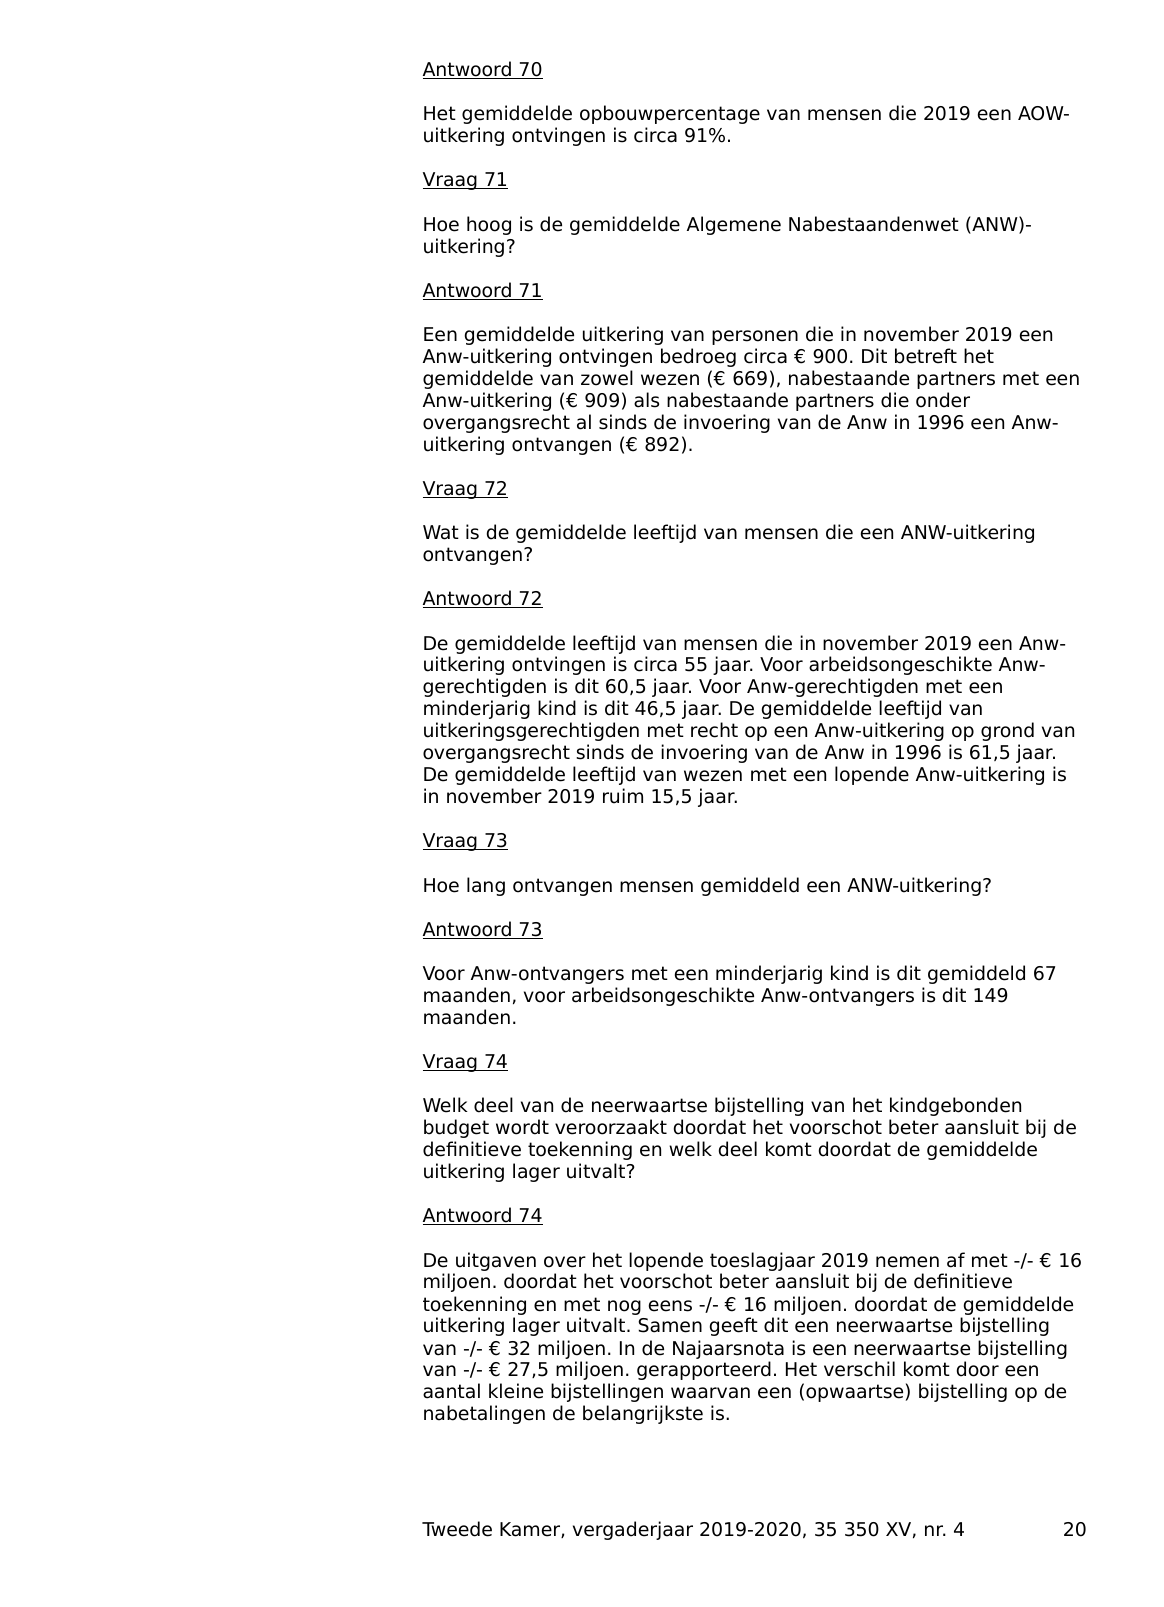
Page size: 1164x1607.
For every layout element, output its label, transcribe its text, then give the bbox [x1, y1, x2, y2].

text Een gemiddelde uitkering van personen die in november 2019 een Anw-uitkering ontvingen bedroeg circa € 900. Dit betreft het gemiddelde van zowel wezen (€ 669), nabestaande partners met een Anw-uitkering (€ 909) als nabestaande partners die onder overgangsrecht al sinds de invoering van de Anw in 1996 een Anw-uitkering ontvangen (€ 892). [422, 324, 1087, 456]
text Het gemiddelde opbouwpercentage van mensen die 2019 een AOW-uitkering ontvingen is circa 91%. [422, 103, 1087, 147]
subtitle Antwoord 72 [422, 588, 1087, 610]
subtitle Antwoord 71 [422, 280, 1087, 302]
subtitle Vraag 72 [422, 478, 1087, 500]
subtitle Vraag 71 [422, 169, 1087, 191]
text Hoe hoog is de gemiddelde Algemene Nabestaandenwet (ANW)-uitkering? [422, 213, 1087, 257]
text De uitgaven over het lopende toeslagjaar 2019 nemen af met -/- € 16 miljoen. doordat het voorschot beter aansluit bij de definitieve toekenning en met nog eens -/- € 16 miljoen. doordat de gemiddelde uitkering lager uitvalt. Samen geeft dit een neerwaartse bijstelling van -/- € 32 miljoen. In de Najaarsnota is een neerwaartse bijstelling van -/- € 27,5 miljoen. gerapporteerd. Het verschil komt door een aantal kleine bijstellingen waarvan een (opwaartse) bijstelling op de nabetalingen de belangrijkste is. [422, 1249, 1087, 1425]
text De gemiddelde leeftijd van mensen die in november 2019 een Anw-uitkering ontvingen is circa 55 jaar. Voor arbeidsongeschikte Anw-gerechtigden is dit 60,5 jaar. Voor Anw-gerechtigden met een minderjarig kind is dit 46,5 jaar. De gemiddelde leeftijd van uitkeringsgerechtigden met recht op een Anw-uitkering op grond van overgangsrecht sinds de invoering van de Anw in 1996 is 61,5 jaar. De gemiddelde leeftijd van wezen met een lopende Anw-uitkering is in november 2019 ruim 15,5 jaar. [422, 632, 1087, 808]
subtitle Antwoord 73 [422, 919, 1087, 941]
text Welk deel van de neerwaartse bijstelling van het kindgebonden budget wordt veroorzaakt doordat het voorschot beter aansluit bij de definitieve toekenning en welk deel komt doordat de gemiddelde uitkering lager uitvalt? [422, 1095, 1087, 1183]
text Voor Anw-ontvangers met een minderjarig kind is dit gemiddeld 67 maanden, voor arbeidsongeschikte Anw-ontvangers is dit 149 maanden. [422, 963, 1087, 1029]
subtitle Vraag 74 [422, 1051, 1087, 1073]
text Wat is de gemiddelde leeftijd van mensen die een ANW-uitkering ontvangen? [422, 522, 1087, 566]
subtitle Vraag 73 [422, 830, 1087, 852]
subtitle Antwoord 74 [422, 1205, 1087, 1227]
subtitle Antwoord 70 [422, 59, 1087, 81]
text Hoe lang ontvangen mensen gemiddeld een ANW-uitkering? [422, 874, 1087, 897]
